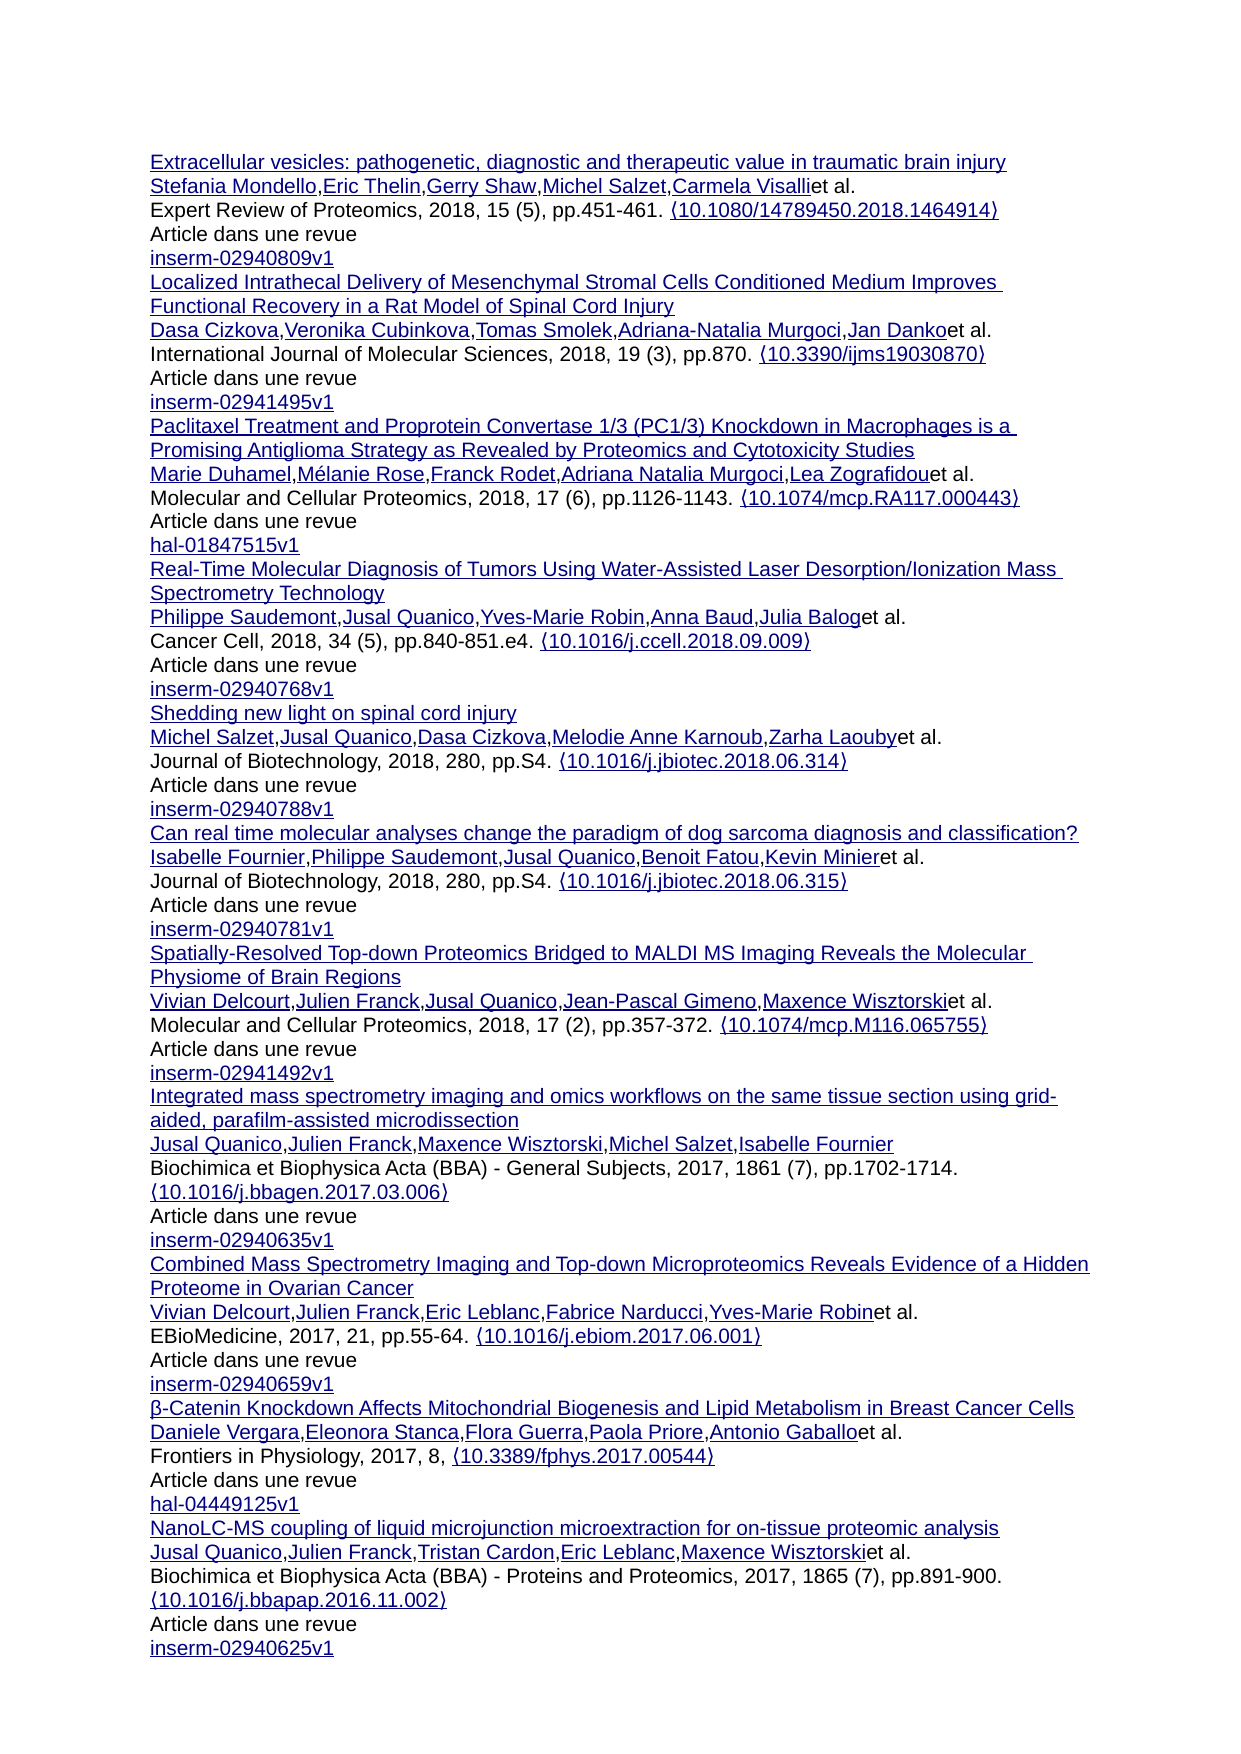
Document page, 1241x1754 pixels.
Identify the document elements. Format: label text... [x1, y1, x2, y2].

table_cell NanoLC-MS coupling of liquid microjunction microextraction for on-tissue proteomic analysis Jusal Quanico,Julien Franck,Tristan Cardon,Eric Leblanc,Maxence Wisztorskiet al. Biochimica et Biophysica Acta (BBA) - Proteins and Proteomics, 2017, 1865 (7), pp.891-900. ⟨10.1016/j.bbapap.2016.11.002⟩ Article dans une revue inserm-02940625v1 [150, 1516, 1090, 1659]
table_cell β-Catenin Knockdown Affects Mitochondrial Biogenesis and Lipid Metabolism in Breast Cancer Cells Daniele Vergara,Eleonora Stanca,Flora Guerra,Paola Priore,Antonio Gaballoet al. Frontiers in Physiology, 2017, 8, ⟨10.3389/fphys.2017.00544⟩ Article dans une revue hal-04449125v1 [150, 1396, 1090, 1516]
table_cell Paclitaxel Treatment and Proprotein Convertase 1/3 (PC1/3) Knockdown in Macrophages is a Promising Antiglioma Strategy as Revealed by Proteomics and Cytotoxicity Studies Marie Duhamel,Mélanie Rose,Franck Rodet,Adriana Natalia Murgoci,Lea Zografidouet al. Molecular and Cellular Proteomics, 2018, 17 (6), pp.1126-1143. ⟨10.1074/mcp.RA117.000443⟩ Article dans une revue hal-01847515v1 [150, 414, 1090, 557]
table_cell Proteome in Ovarian Cancer Vivian Delcourt,Julien Franck,Eric Leblanc,Fabrice Narducci,Yves-Marie Robinet al. EBioMedicine, 2017, 21, pp.55-64. ⟨10.1016/j.ebiom.2017.06.001⟩ Article dans une revue inserm-02940659v1 [150, 1274, 1090, 1396]
table_cell Shedding new light on spinal cord injury Michel Salzet,Jusal Quanico,Dasa Cizkova,Melodie Anne Karnoub,Zarha Laoubyet al. Journal of Biotechnology, 2018, 280, pp.S4. ⟨10.1016/j.jbiotec.2018.06.314⟩ Article dans une revue inserm-02940788v1 [150, 701, 1090, 821]
table_cell Spatially-Resolved Top-down Proteomics Bridged to MALDI MS Imaging Reveals the Molecular Physiome of Brain Regions Vivian Delcourt,Julien Franck,Jusal Quanico,Jean-Pascal Gimeno,Maxence Wisztorskiet al. Molecular and Cellular Proteomics, 2018, 17 (2), pp.357-372. ⟨10.1074/mcp.M116.065755⟩ Article dans une revue inserm-02941492v1 [150, 941, 1090, 1084]
table_cell Can real time molecular analyses change the paradigm of dog sarcoma diagnosis and classification? Isabelle Fournier,Philippe Saudemont,Jusal Quanico,Benoit Fatou,Kevin Minieret al. Journal of Biotechnology, 2018, 280, pp.S4. ⟨10.1016/j.jbiotec.2018.06.315⟩ Article dans une revue inserm-02940781v1 [150, 821, 1090, 941]
table_cell Real-Time Molecular Diagnosis of Tumors Using Water-Assisted Laser Desorption/Ionization Mass Spectrometry Technology Philippe Saudemont,Jusal Quanico,Yves-Marie Robin,Anna Baud,Julia Baloget al. Cancer Cell, 2018, 34 (5), pp.840-851.e4. ⟨10.1016/j.ccell.2018.09.009⟩ Article dans une revue inserm-02940768v1 [150, 557, 1090, 701]
table_cell Combined Mass Spectrometry Imaging and Top-down Microproteomics Reveals Evidence of a Hidden [150, 1252, 1090, 1273]
table_cell Integrated mass spectrometry imaging and omics workflows on the same tissue section using grid-aided, parafilm-assisted microdissection Jusal Quanico,Julien Franck,Maxence Wisztorski,Michel Salzet,Isabelle Fournier Biochimica et Biophysica Acta (BBA) - General Subjects, 2017, 1861 (7), pp.1702-1714. ⟨10.1016/j.bbagen.2017.03.006⟩ Article dans une revue inserm-02940635v1 [150, 1084, 1090, 1252]
table_cell Extracellular vesicles: pathogenetic, diagnostic and therapeutic value in traumatic brain injury Stefania Mondello,Eric Thelin,Gerry Shaw,Michel Salzet,Carmela Visalliet al. Expert Review of Proteomics, 2018, 15 (5), pp.451-461. ⟨10.1080/14789450.2018.1464914⟩ Article dans une revue inserm-02940809v1 [150, 150, 1090, 270]
table_cell Localized Intrathecal Delivery of Mesenchymal Stromal Cells Conditioned Medium Improves Functional Recovery in a Rat Model of Spinal Cord Injury Dasa Cizkova,Veronika Cubinkova,Tomas Smolek,Adriana-Natalia Murgoci,Jan Dankoet al. International Journal of Molecular Sciences, 2018, 19 (3), pp.870. ⟨10.3390/ijms19030870⟩ Article dans une revue inserm-02941495v1 [150, 270, 1090, 413]
